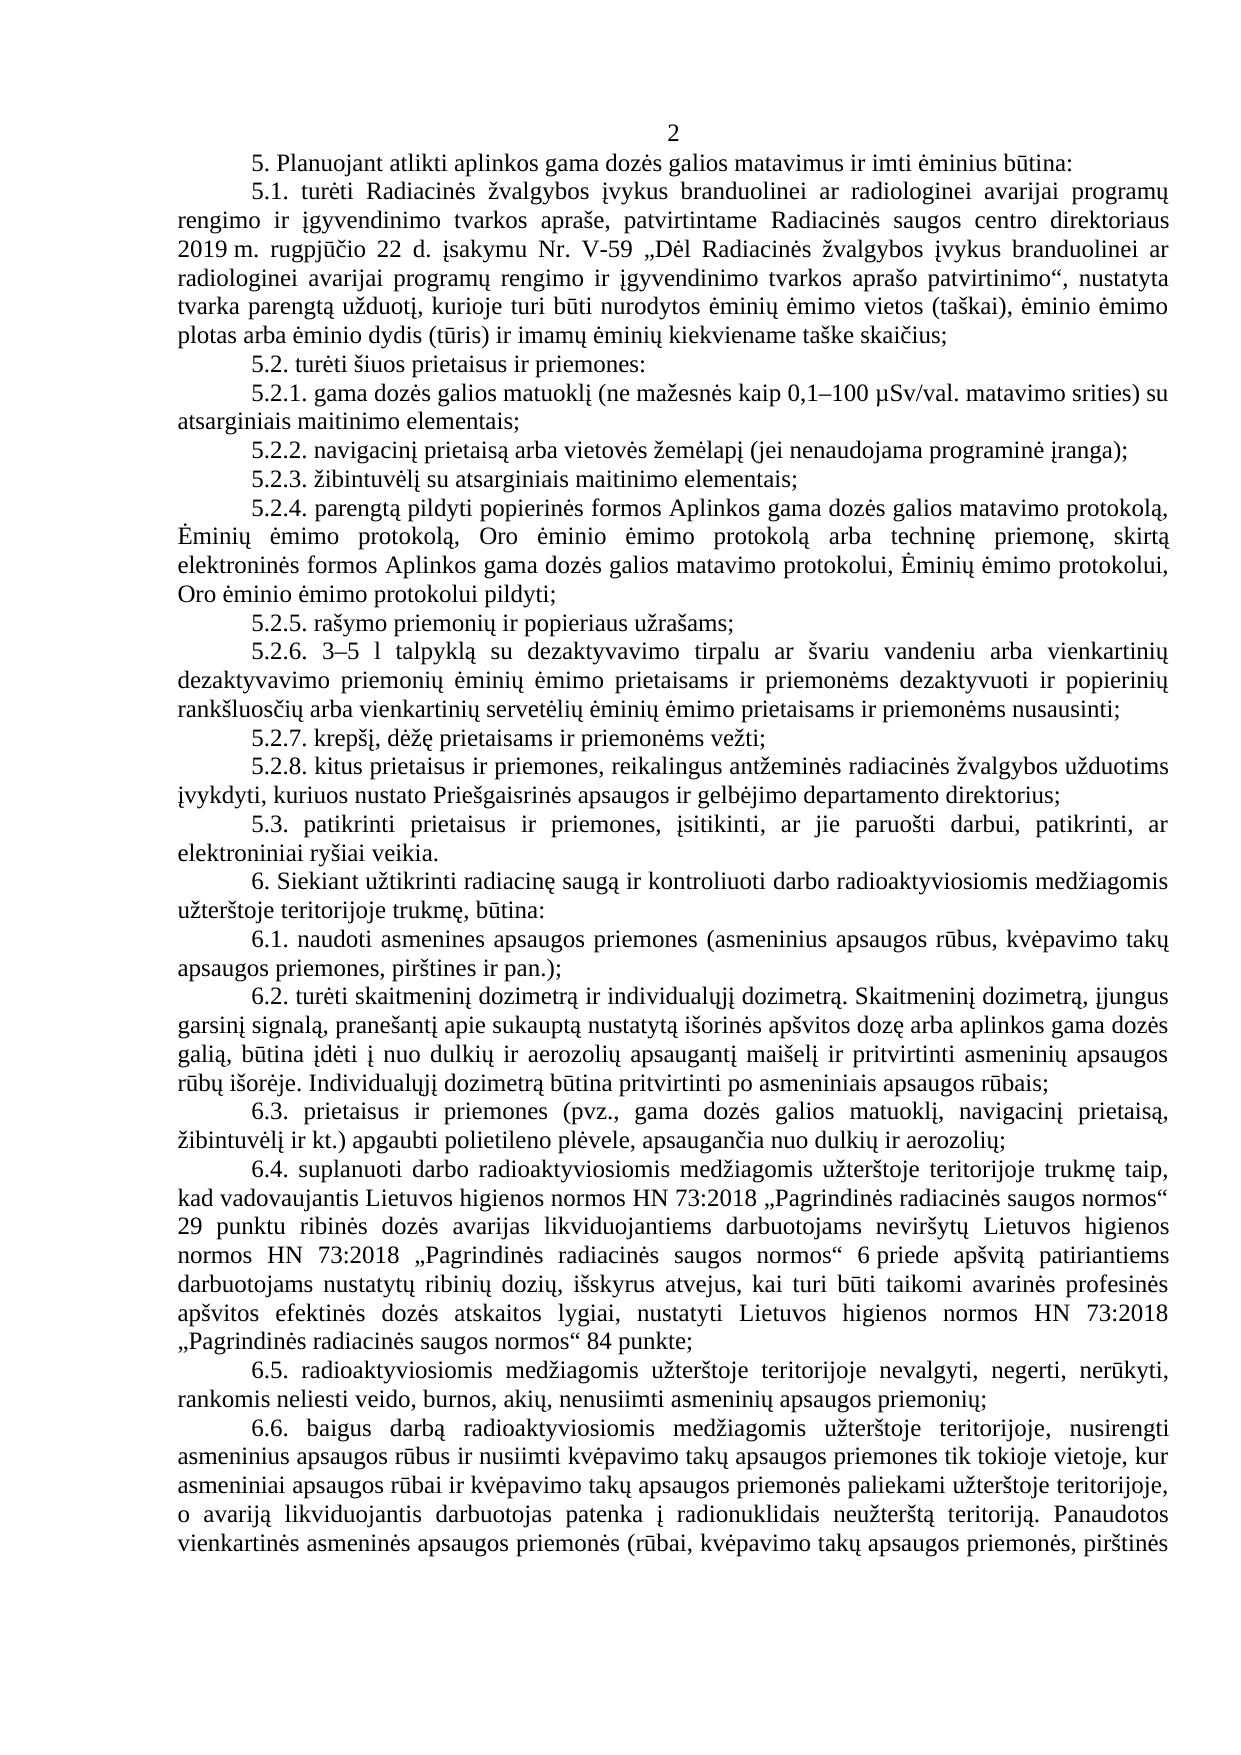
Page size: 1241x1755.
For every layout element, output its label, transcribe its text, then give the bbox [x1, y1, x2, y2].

text 5.1. turėti Radiacinės žvalgybos įvykus branduolinei ar radiologinei avarijai programų rengimo ir įgyvendinimo tvarkos apraše, patvirtintame Radiacinės saugos centro direktoriaus 2019 m. rugpjūčio 22 d. įsakymu Nr. V-59 „Dėl Radiacinės žvalgybos įvykus branduolinei ar radiologinei avarijai programų rengimo ir įgyvendinimo tvarkos aprašo patvirtinimo“, nustatyta tvarka parengtą užduotį, kurioje turi būti nurodytos ėminių ėmimo vietos (taškai), ėminio ėmimo plotas arba ėminio dydis (tūris) ir imamų ėminių kiekviename taške skaičius; [177, 176, 1169, 349]
text 5.2.5. rašymo priemonių ir popieriaus užrašams; [177, 608, 1169, 636]
text 6.6. baigus darbą radioaktyviosiomis medžiagomis užterštoje teritorijoje, nusirengti asmeninius apsaugos rūbus ir nusiimti kvėpavimo takų apsaugos priemones tik tokioje vietoje, kur asmeniniai apsaugos rūbai ir kvėpavimo takų apsaugos priemonės paliekami užterštoje teritorijoje, o avariją likviduojantis darbuotojas patenka į radionuklidais neužterštą teritoriją. Panaudotos vienkartinės asmeninės apsaugos priemonės (rūbai, kvėpavimo takų apsaugos priemonės, pirštinės [177, 1413, 1169, 1556]
text 5.2.1. gama dozės galios matuoklį (ne mažesnės kaip 0,1–100 µSv/val. matavimo srities) su atsarginiais maitinimo elementais; [177, 378, 1169, 435]
text 5.2.8. kitus prietaisus ir priemones, reikalingus antžeminės radiacinės žvalgybos užduotims įvykdyti, kuriuos nustato Priešgaisrinės apsaugos ir gelbėjimo departamento direktorius; [177, 751, 1169, 809]
text 5.2.3. žibintuvėlį su atsarginiais maitinimo elementais; [177, 464, 1169, 493]
text 6.2. turėti skaitmeninį dozimetrą ir individualųjį dozimetrą. Skaitmeninį dozimetrą, įjungus garsinį signalą, pranešantį apie sukauptą nustatytą išorinės apšvitos dozę arba aplinkos gama dozės galią, būtina įdėti į nuo dulkių ir aerozolių apsaugantį maišelį ir pritvirtinti asmeninių apsaugos rūbų išorėje. Individualųjį dozimetrą būtina pritvirtinti po asmeniniais apsaugos rūbais; [177, 981, 1169, 1096]
text 5.2.6. 3–5 l talpyklą su dezaktyvavimo tirpalu ar švariu vandeniu arba vienkartinių dezaktyvavimo priemonių ėminių ėmimo prietaisams ir priemonėms dezaktyvuoti ir popierinių rankšluosčių arba vienkartinių servetėlių ėminių ėmimo prietaisams ir priemonėms nusausinti; [177, 636, 1169, 723]
text 5.2.4. parengtą pildyti popierinės formos Aplinkos gama dozės galios matavimo protokolą, Ėminių ėmimo protokolą, Oro ėminio ėmimo protokolą arba techninę priemonę, skirtą elektroninės formos Aplinkos gama dozės galios matavimo protokolui, Ėminių ėmimo protokolui, Oro ėminio ėmimo protokolui pildyti; [177, 493, 1169, 608]
text 6.1. naudoti asmenines apsaugos priemones (asmeninius apsaugos rūbus, kvėpavimo takų apsaugos priemones, pirštines ir pan.); [177, 924, 1169, 981]
text 6. Siekiant užtikrinti radiacinę saugą ir kontroliuoti darbo radioaktyviosiomis medžiagomis užterštoje teritorijoje trukmę, būtina: [177, 866, 1169, 924]
text 6.5. radioaktyviosiomis medžiagomis užterštoje teritorijoje nevalgyti, negerti, nerūkyti, rankomis neliesti veido, burnos, akių, nenusiimti asmeninių apsaugos priemonių; [177, 1355, 1169, 1413]
text 5. Planuojant atlikti aplinkos gama dozės galios matavimus ir imti ėminius būtina: [177, 148, 1169, 176]
text 6.3. prietaisus ir priemones (pvz., gama dozės galios matuoklį, navigacinį prietaisą, žibintuvėlį ir kt.) apgaubti polietileno plėvele, apsaugančia nuo dulkių ir aerozolių; [177, 1096, 1169, 1154]
text 5.2.7. krepšį, dėžę prietaisams ir priemonėms vežti; [177, 723, 1169, 751]
text 5.2.2. navigacinį prietaisą arba vietovės žemėlapį (jei nenaudojama programinė įranga); [177, 435, 1169, 464]
text 5.3. patikrinti prietaisus ir priemones, įsitikinti, ar jie paruošti darbui, patikrinti, ar elektroniniai ryšiai veikia. [177, 809, 1169, 866]
text 6.4. suplanuoti darbo radioaktyviosiomis medžiagomis užterštoje teritorijoje trukmę taip, kad vadovaujantis Lietuvos higienos normos HN 73:2018 „Pagrindinės radiacinės saugos normos“ 29 punktu ribinės dozės avarijas likviduojantiems darbuotojams neviršytų Lietuvos higienos normos HN 73:2018 „Pagrindinės radiacinės saugos normos“ 6 priede apšvitą patiriantiems darbuotojams nustatytų ribinių dozių, išskyrus atvejus, kai turi būti taikomi avarinės profesinės apšvitos efektinės dozės atskaitos lygiai, nustatyti Lietuvos higienos normos HN 73:2018 „Pagrindinės radiacinės saugos normos“ 84 punkte; [177, 1154, 1169, 1355]
text 5.2. turėti šiuos prietaisus ir priemones: [177, 349, 1169, 378]
